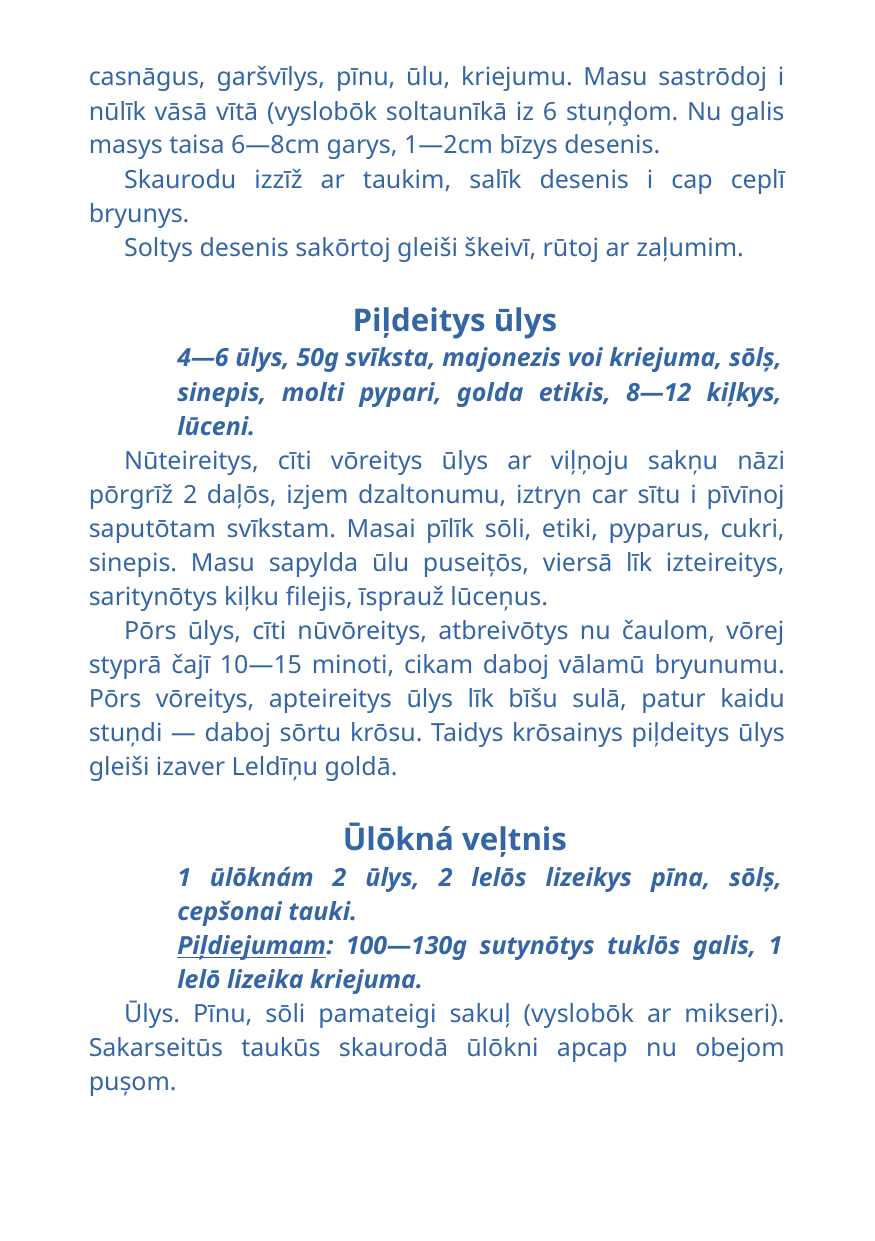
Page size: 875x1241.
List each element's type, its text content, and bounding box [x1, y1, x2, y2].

text Ūlōkná veļtnis [88, 817, 786, 859]
text Nūteireitys, cīti vōreitys ūlys ar viļņoju sakņu nāzi pōrgrīž 2 daļōs, izjem dzaltonumu, iztryn car sītu i pīvīnoj saputōtam svīkstam. Masai pīlīk sōli, etiki, pyparus, cukri, sinepis. Masu sapylda ūlu puseițōs, viersā līk izteireitys, saritynōtys kiļku filejis, īsprauž lūceņus. [88, 442, 786, 613]
text Piļdeitys ūlys [88, 297, 786, 340]
text 4—6 ūlys, 50g svīksta, majonezis voi kriejuma, sōlș, sinepis, molti pypari, golda etikis, 8—12 kiļkys, lūceni. [177, 340, 786, 442]
text Piļdiejumam: 100—130g sutynōtys tuklōs galis, 1 lelō lizeika kriejuma. [177, 928, 786, 996]
text Ūlys. Pīnu, sōli pamateigi sakuļ (vyslobōk ar mikseri). Sakarseitūs taukūs skaurodā ūlōkni apcap nu obejom pușom. [88, 996, 786, 1098]
text Skaurodu izzīž ar taukim, salīk desenis i cap ceplī bryunys. [88, 161, 786, 229]
text Soltys desenis sakōrtoj gleiši škeivī, rūtoj ar zaļumim. [88, 229, 786, 263]
text casnāgus, garšvīlys, pīnu, ūlu, kriejumu. Masu sastrōdoj i nūlīk vāsā vītā (vyslobōk soltaunīkā iz 6 stuņḑom. Nu galis masys taisa 6—8cm garys, 1—2cm bīzys desenis. [88, 59, 786, 161]
text Pōrs ūlys, cīti nūvōreitys, atbreivōtys nu čaulom, vōrej styprā čajī 10—15 minoti, cikam daboj vālamū bryunumu. Pōrs vōreitys, apteireitys ūlys līk bīšu sulā, patur kaidu stuņdi — daboj sōrtu krōsu. Taidys krōsainys piļdeitys ūlys gleiši izaver Leldīņu goldā. [88, 613, 786, 783]
text 1 ūlōknám 2 ūlys, 2 lelōs lizeikys pīna, sōlș, cepšonai tauki. [177, 859, 786, 928]
